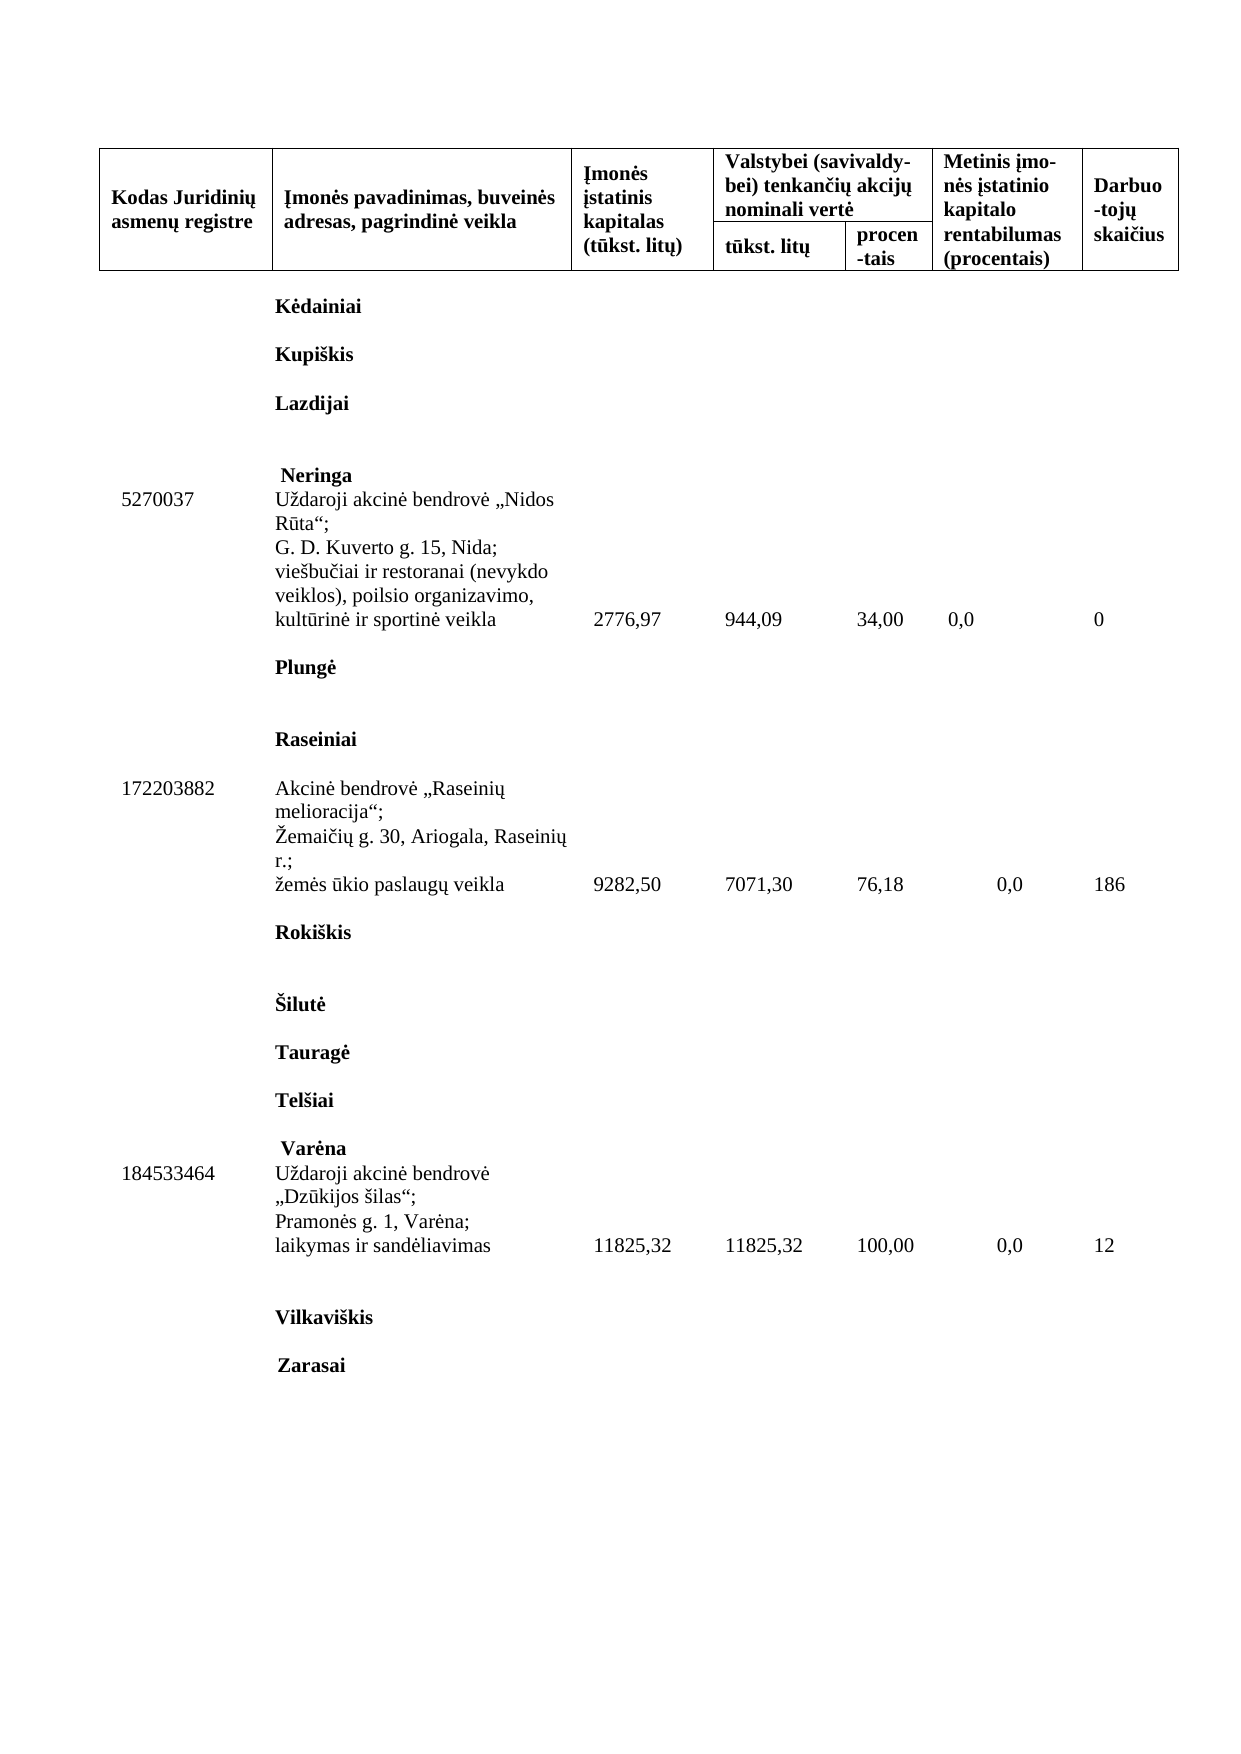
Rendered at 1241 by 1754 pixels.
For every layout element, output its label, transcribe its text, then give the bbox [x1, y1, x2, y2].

table_cell [1183, 1112, 1198, 1136]
table_cell [105, 968, 1183, 992]
table_cell [100, 318, 104, 342]
table_cell Neringa [105, 463, 1183, 487]
table_header Metinis įmo­nės įstatinio kapitalo rentabilumas (procentais) [933, 149, 1082, 270]
table_cell [1183, 270, 1198, 294]
table_cell [264, 318, 1183, 342]
table_cell Varėna [105, 1136, 1183, 1160]
table_cell [105, 727, 263, 751]
table_cell Tauragė [264, 1040, 582, 1064]
table_header [1183, 148, 1198, 221]
table_cell [105, 270, 1183, 294]
table_cell [1183, 631, 1198, 655]
table_header [1179, 148, 1183, 221]
table_header Valstybei (savivaldy­bei) tenkančių akcijų nominali vertė [714, 149, 932, 221]
table_cell [105, 366, 1183, 390]
table_cell 186 [1083, 775, 1183, 896]
table_cell [105, 679, 1183, 703]
table_cell [100, 1016, 104, 1040]
table_cell [105, 1088, 263, 1112]
table_cell [105, 318, 263, 342]
table_cell [100, 727, 104, 751]
table_cell Lazdijai [264, 390, 1183, 414]
table_cell Akcinė bendrovė „Raseinių melioracija“; Žemaičių g. 30, Ariogala, Raseinių r.; žemės ūkio paslaugų veikla [264, 775, 582, 896]
table_cell 100,00 [845, 1160, 937, 1257]
table_cell Rokiškis [264, 920, 1183, 944]
table_cell [1183, 318, 1198, 342]
table_cell Šilutė [264, 992, 1183, 1016]
table_cell [105, 1329, 1198, 1353]
table_cell [105, 1112, 1183, 1136]
table_cell [100, 679, 104, 703]
table_cell 944,09 [714, 487, 845, 631]
table_cell Uždaroji akcinė bendrovė „Nidos Rūta“; G. D. Kuverto g. 15, Nida; viešbučiai ir restoranai (nevykdo veiklos), poilsio organizavimo, kultūrinė ir sportinė veikla [264, 487, 582, 631]
table_cell [1183, 221, 1198, 270]
table_header Įmonės pavadinimas, buveinės adresas, pagrindinė veikla [273, 149, 571, 270]
table_cell 5270037 [105, 487, 263, 631]
table_cell [1183, 1281, 1198, 1305]
table_cell [1183, 439, 1198, 463]
table_cell [1183, 703, 1198, 727]
table_cell [100, 751, 104, 775]
table_cell 172203882 [105, 775, 263, 896]
table_cell [105, 1353, 233, 1377]
table_cell 0,0 [937, 487, 1082, 631]
table_cell [1183, 487, 1198, 631]
table_cell [100, 463, 104, 487]
table_cell Kėdainiai [264, 294, 1183, 318]
table_cell [937, 1040, 1082, 1064]
table_cell [1183, 1136, 1198, 1160]
table_cell [582, 1040, 713, 1064]
table_cell [1183, 1160, 1198, 1257]
table_cell [105, 944, 1183, 968]
table_cell [1183, 920, 1198, 944]
table_cell [100, 655, 104, 679]
table_cell [105, 896, 1183, 920]
table_cell 184533464 [105, 1160, 263, 1257]
table_cell 7071,30 [714, 775, 845, 896]
table_cell [100, 294, 104, 318]
table_cell [105, 655, 263, 679]
table_cell [1183, 463, 1198, 487]
table_cell [100, 342, 104, 366]
table_cell [100, 968, 104, 992]
table_cell [100, 992, 104, 1016]
table_cell [105, 342, 263, 366]
table_cell [100, 1353, 104, 1377]
table_cell [100, 271, 104, 294]
table_cell Vilkaviškis [264, 1305, 1183, 1329]
table_cell [105, 415, 1183, 438]
table_cell [105, 1040, 263, 1064]
table_cell [100, 1088, 104, 1112]
table_cell [1183, 1064, 1198, 1088]
table_cell [1183, 992, 1198, 1016]
table_cell [1179, 221, 1183, 270]
table_cell [105, 439, 1183, 463]
table_cell [105, 294, 263, 318]
table_cell [100, 1257, 104, 1281]
table_cell [1183, 944, 1198, 968]
table_cell [1183, 1040, 1198, 1064]
table_cell [100, 390, 104, 414]
table_cell Uždaroji akcinė bendrovė „Dzūkijos šilas“; Pramonės g. 1, Varėna; laikymas ir sandėliavimas [264, 1160, 582, 1257]
table_cell [1183, 390, 1198, 414]
table_cell [105, 390, 263, 414]
table_cell Raseiniai [264, 727, 1183, 751]
table_cell [1183, 896, 1198, 920]
table_cell [845, 1040, 937, 1064]
table_cell [1183, 342, 1198, 366]
table_cell [1183, 1257, 1198, 1281]
table_cell Kupiškis [264, 342, 1183, 366]
table_cell tūkst. litų [714, 222, 845, 270]
table_cell [105, 920, 263, 944]
table_cell [1183, 415, 1198, 438]
table_cell [100, 1160, 104, 1257]
table_cell [1083, 1040, 1183, 1064]
table_cell [1183, 727, 1198, 751]
table_cell [264, 703, 1183, 727]
table_cell 0,0 [937, 775, 1082, 896]
table_cell [100, 1281, 104, 1305]
table_header Įmonės įstatinis kapitalas (tūkst. litų) [572, 149, 713, 270]
table_cell [100, 1305, 104, 1329]
table_cell [1183, 655, 1198, 679]
table_cell Telšiai [264, 1088, 1183, 1112]
table_header Darbuo-tojų skaičius [1083, 149, 1178, 270]
table_header Kodas Juridinių asmenų registre [100, 149, 272, 270]
table_cell 0,0 [937, 1160, 1082, 1257]
table_cell [105, 751, 1183, 775]
table_cell Zarasai [233, 1353, 1198, 1377]
table_cell [105, 703, 263, 727]
table_cell [100, 415, 104, 438]
table_cell [105, 992, 263, 1016]
table_cell [1183, 1305, 1198, 1329]
table_cell [100, 896, 104, 920]
table_cell [100, 366, 104, 390]
table_cell [105, 1257, 1183, 1281]
table_cell [100, 920, 104, 944]
table_cell [714, 1040, 845, 1064]
table_cell [105, 1281, 1183, 1305]
table_cell [100, 1329, 104, 1353]
table_cell [1183, 751, 1198, 775]
table_cell 34,00 [845, 487, 937, 631]
table_cell [1183, 968, 1198, 992]
table_cell [100, 775, 104, 896]
table_cell 9282,50 [582, 775, 713, 896]
table_cell 2776,97 [582, 487, 713, 631]
table_cell [100, 944, 104, 968]
table_cell [100, 1112, 104, 1136]
table_cell 76,18 [845, 775, 937, 896]
table_cell [264, 631, 1183, 655]
table_cell [100, 703, 104, 727]
table_cell 11825,32 [714, 1160, 845, 1257]
table_cell [105, 631, 263, 655]
table_cell 12 [1083, 1160, 1183, 1257]
table_cell [1183, 1088, 1198, 1112]
table_cell [1183, 294, 1198, 318]
table_cell Plungė [264, 655, 1183, 679]
table_cell [105, 1016, 1183, 1040]
table_cell 0 [1083, 487, 1183, 631]
table_cell [1183, 366, 1198, 390]
table_cell [100, 631, 104, 655]
table_cell [100, 1040, 104, 1064]
table_cell [1183, 679, 1198, 703]
table_cell [100, 1136, 104, 1160]
table_cell [1183, 775, 1198, 896]
table_cell [105, 1305, 263, 1329]
table_cell [100, 1064, 104, 1088]
table_cell [1183, 1016, 1198, 1040]
table_cell [105, 1064, 1183, 1088]
table_cell [100, 487, 104, 631]
table_cell 11825,32 [582, 1160, 713, 1257]
table_cell [100, 439, 104, 463]
table_cell procen-tais [846, 222, 932, 270]
